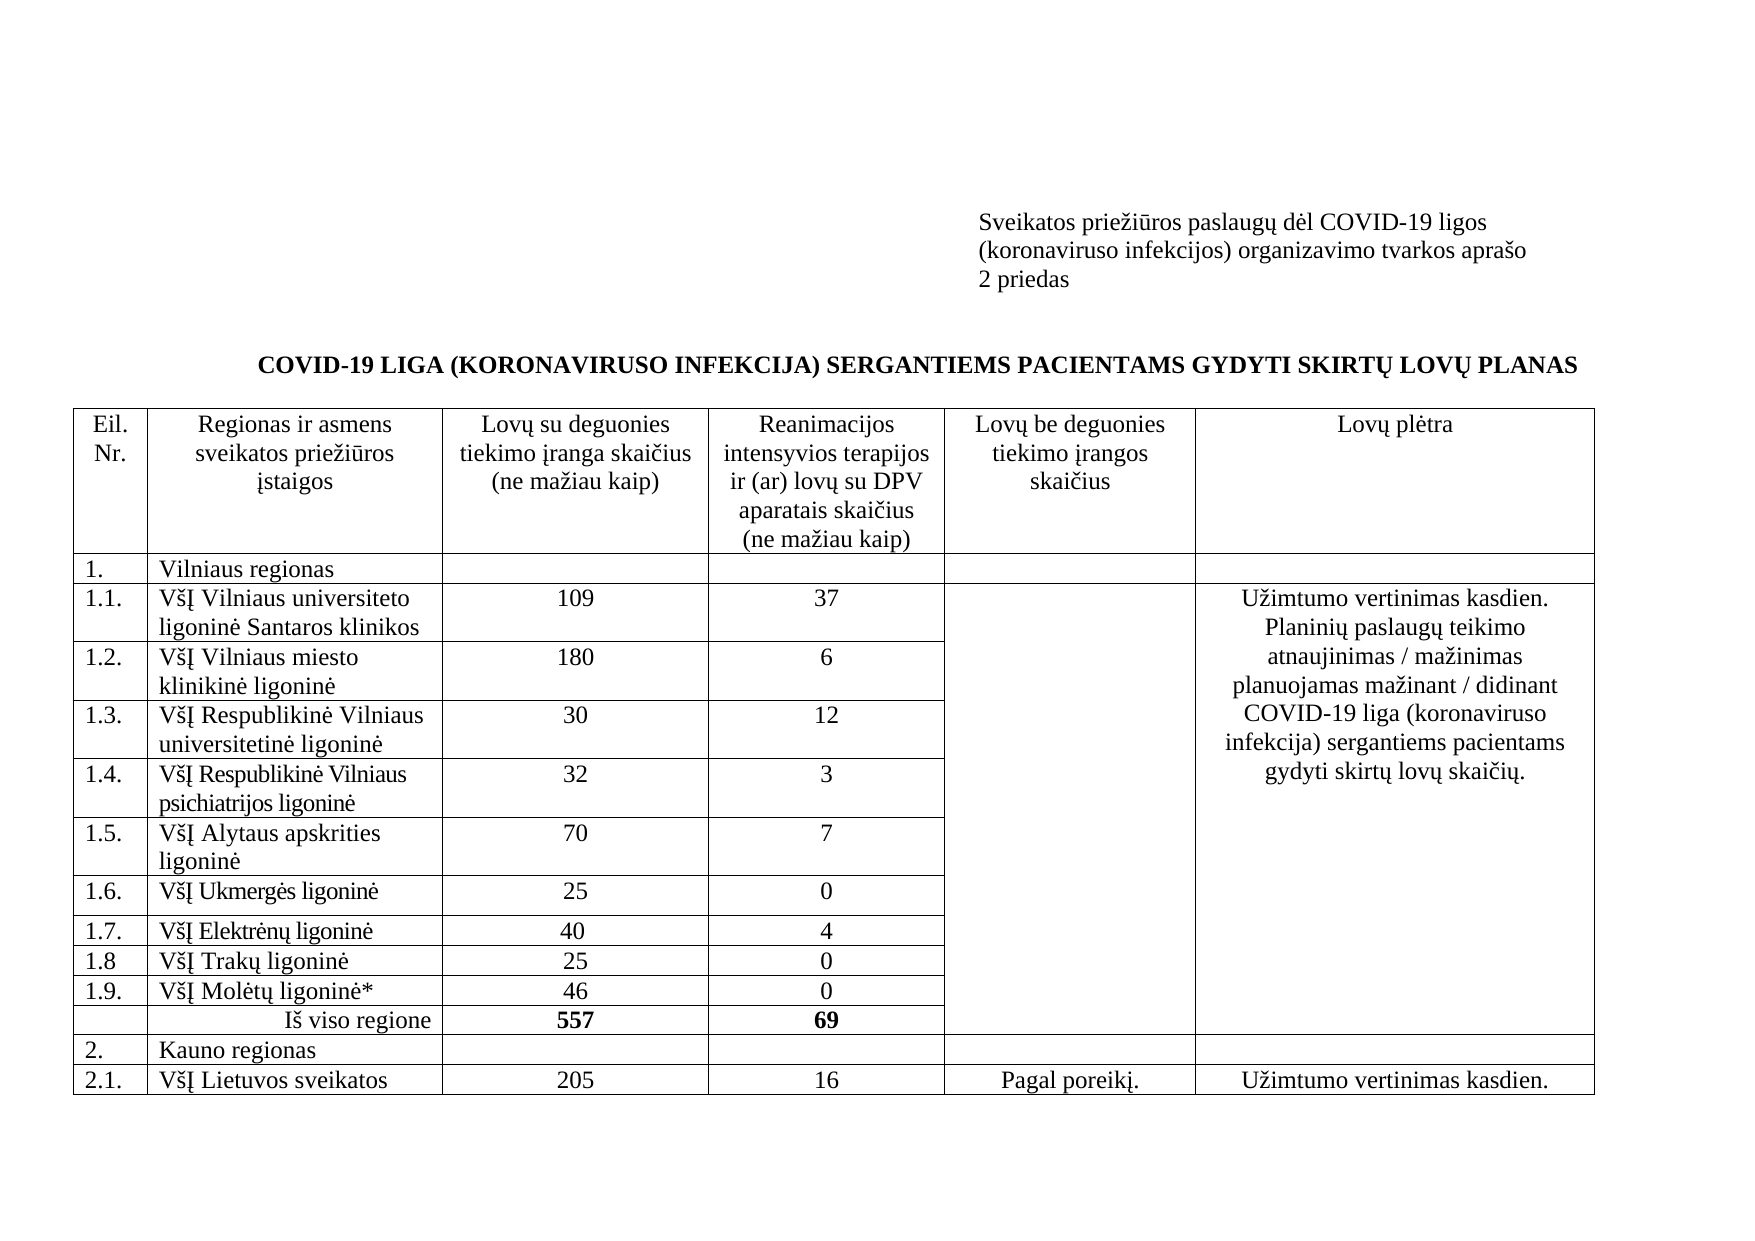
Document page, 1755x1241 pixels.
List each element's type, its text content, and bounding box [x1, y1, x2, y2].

table_cell Vilniaus regionas [148, 554, 442, 582]
table_cell VšĮ Vilniaus universiteto ligoninė Santaros klinikos [148, 584, 442, 641]
table_cell 2. [74, 1035, 147, 1064]
table_cell 109 [443, 584, 708, 641]
table_cell 69 [709, 1006, 944, 1034]
table_cell 1.2. [74, 642, 147, 699]
table_cell 46 [443, 976, 708, 1004]
table_cell 0 [709, 976, 944, 1004]
table_cell VšĮ Elektrėnų ligoninė [148, 916, 442, 945]
table_cell 0 [709, 946, 944, 975]
table_cell 1.8 [74, 946, 147, 975]
table_cell 37 [709, 584, 944, 641]
table_cell 2.1. [74, 1065, 147, 1094]
table_cell 12 [709, 701, 944, 758]
table_cell 3 [709, 759, 944, 817]
table_cell 25 [443, 876, 708, 915]
table_header Regionas ir asmens sveikatos priežiūros įstaigos [148, 409, 442, 553]
table_cell 205 [443, 1065, 708, 1094]
table_cell [443, 1035, 708, 1064]
table_cell [945, 1035, 1195, 1064]
table_cell 1.1. [74, 584, 147, 641]
table_cell [443, 554, 708, 582]
table_cell VšĮ Respublikinė Vilniaus psichiatrijos ligoninė [148, 759, 442, 817]
table_cell VšĮ Respublikinė Vilniaus universitetinė ligoninė [148, 701, 442, 758]
table_cell VšĮ Lietuvos sveikatos [148, 1065, 442, 1094]
table_cell VšĮ Alytaus apskrities ligoninė [148, 818, 442, 875]
table_cell [709, 554, 944, 582]
table_cell 70 [443, 818, 708, 875]
table_cell VšĮ Ukmergės ligoninė [148, 876, 442, 915]
table_cell [945, 584, 1195, 1034]
table_cell 25 [443, 946, 708, 975]
table_cell 4 [709, 916, 944, 945]
table_cell 1.7. [74, 916, 147, 945]
table_cell [945, 554, 1195, 582]
text (koronaviruso infekcijos) organizavimo tvarkos aprašo [591, 235, 1606, 264]
table_cell 7 [709, 818, 944, 875]
text 2 priedas [89, 264, 1606, 293]
table_cell 1.4. [74, 759, 147, 817]
table_cell 557 [443, 1006, 708, 1034]
table_cell Užimtumo vertinimas kasdien. [1196, 1065, 1594, 1094]
table_cell VšĮ Molėtų ligoninė* [148, 976, 442, 1004]
table_cell VšĮ Vilniaus miesto klinikinė ligoninė [148, 642, 442, 699]
table_header Lovų plėtra [1196, 409, 1594, 553]
table_cell 1.6. [74, 876, 147, 915]
table_cell [1196, 1035, 1594, 1064]
table_cell VšĮ Trakų ligoninė [148, 946, 442, 975]
table_cell 32 [443, 759, 708, 817]
table_header Eil. Nr. [74, 409, 147, 553]
table_cell 16 [709, 1065, 944, 1094]
table_cell 40 [443, 916, 708, 945]
table_header Lovų be deguonies tiekimo įrangos skaičius [945, 409, 1195, 553]
table_cell [74, 1006, 147, 1034]
table_cell 1.5. [74, 818, 147, 875]
table_cell Iš viso regione [148, 1006, 442, 1034]
text COVID-19 LIGA (KORONAVIRUSO INFEKCIJA) SERGANTIEMS PACIENTAMS GYDYTI SKIRTŲ LOVŲ PLANAS [200, 350, 1636, 379]
table_cell Pagal poreikį. [945, 1065, 1195, 1094]
table_cell Užimtumo vertinimas kasdien. Planinių paslaugų teikimo atnaujinimas / mažinimas planuojamas mažinant / didinant COVID-19 liga (koronaviruso infekcija) sergantiems pacientams gydyti skirtų lovų skaičių. [1196, 584, 1594, 1034]
table_cell [709, 1035, 944, 1064]
table_cell 0 [709, 876, 944, 915]
table_header Reanimacijos intensyvios terapijos ir (ar) lovų su DPV aparatais skaičius (ne mažiau kaip) [709, 409, 944, 553]
table_cell 180 [443, 642, 708, 699]
text Sveikatos priežiūros paslaugų dėl COVID-19 ligos [591, 207, 1606, 235]
table_cell Kauno regionas [148, 1035, 442, 1064]
table_cell 1.9. [74, 976, 147, 1004]
table_header Lovų su deguonies tiekimo įranga skaičius (ne mažiau kaip) [443, 409, 708, 553]
table_cell [1196, 554, 1594, 582]
table_cell 1. [74, 554, 147, 582]
table_cell 6 [709, 642, 944, 699]
table_cell 30 [443, 701, 708, 758]
table_cell 1.3. [74, 701, 147, 758]
